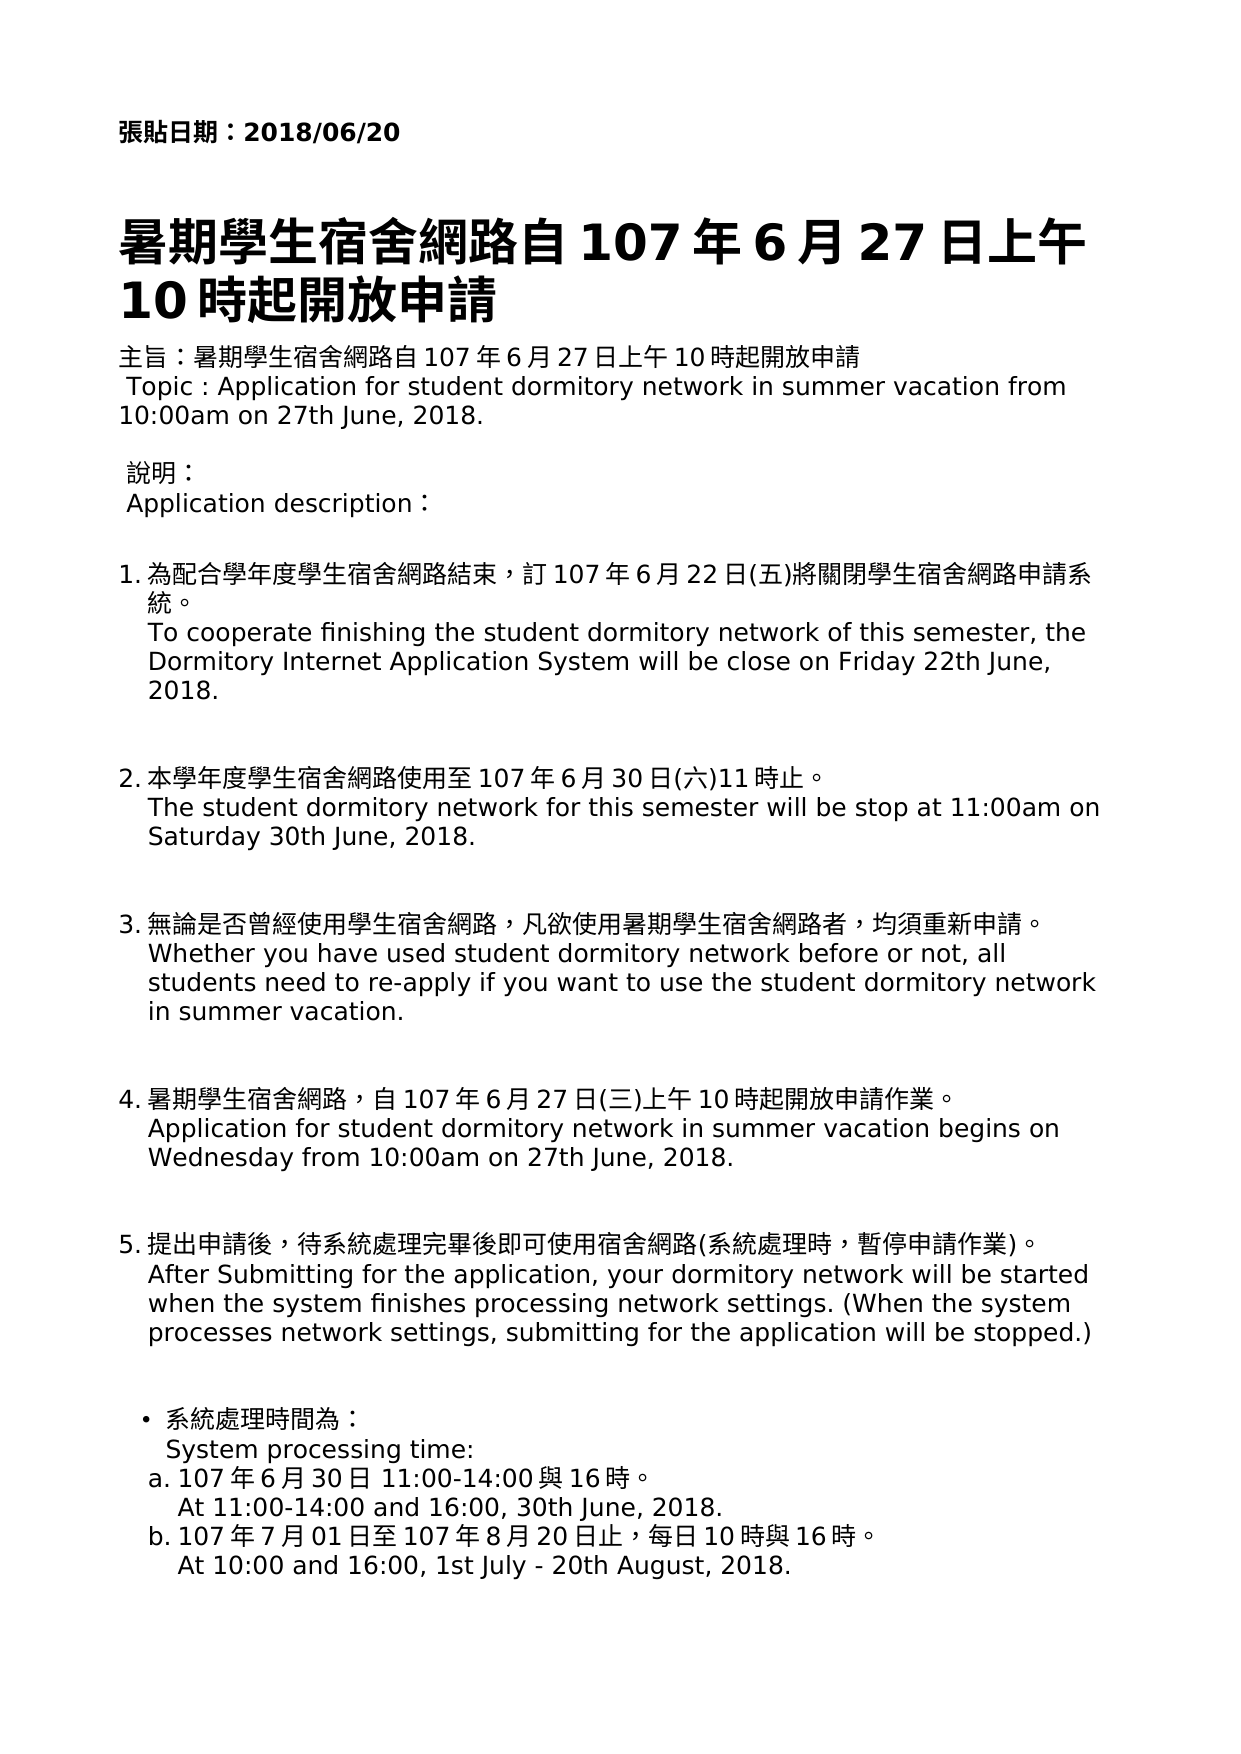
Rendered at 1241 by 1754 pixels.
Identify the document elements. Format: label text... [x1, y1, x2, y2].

list 提出申請後，待系統處理完畢後即可使用宿舍網路(系統處理時，暫停申請作業)。 After Submitting for the application, your dormitory network will be started when the system finishes processing network settings. (When the system processes network settings, submitting for the application will be stopped.) [118, 1231, 1122, 1406]
list 本學年度學生宿舍網路使用至107年6月30日(六)11時止。 The student dormitory network for this semester will be stop at 11:00am on Saturday 30th June, 2018. [118, 764, 1122, 910]
list 暑期學生宿舍網路，自107年6月27日(三)上午10時起開放申請作業。 Application for student dormitory network in summer vacation begins on Wednesday from 10:00am on 27th June, 2018. [118, 1085, 1122, 1231]
list 為配合學年度學生宿舍網路結束，訂107年6月22日(五)將關閉學生宿舍網路申請系統。 To cooperate finishing the student dormitory network of this semester, the Dormitory Internet Application System will be close on Friday 22th June, 2018. [118, 560, 1122, 764]
text 張貼日期：2018/06/20 [118, 118, 1122, 176]
list 107年7月01日至107年8月20日止，每日10時與16時。 At 10:00 and 16:00, 1st July - 20th August, 2018. [148, 1522, 1122, 1610]
subtitle 暑期學生宿舍網路自107年6月27日上午10時起開放申請 [118, 214, 1122, 330]
list 無論是否曾經使用學生宿舍網路，凡欲使用暑期學生宿舍網路者，均須重新申請。 Whether you have used student dormitory network before or not, all students need to re-apply if you want to use the student dormitory network in summer vacation. [118, 910, 1122, 1085]
list 107年6月30日 11:00-14:00與16時。 At 11:00-14:00 and 16:00, 30th June, 2018. [148, 1464, 1122, 1522]
list 系統處理時間為： System processing time: [142, 1406, 1122, 1464]
text 主旨：暑期學生宿舍網路自107年6月27日上午10時起開放申請 Topic : Application for student dormitory network in summer vacation from 10:00am on 27th June, 2018. 說明： Application description： [118, 343, 1122, 518]
